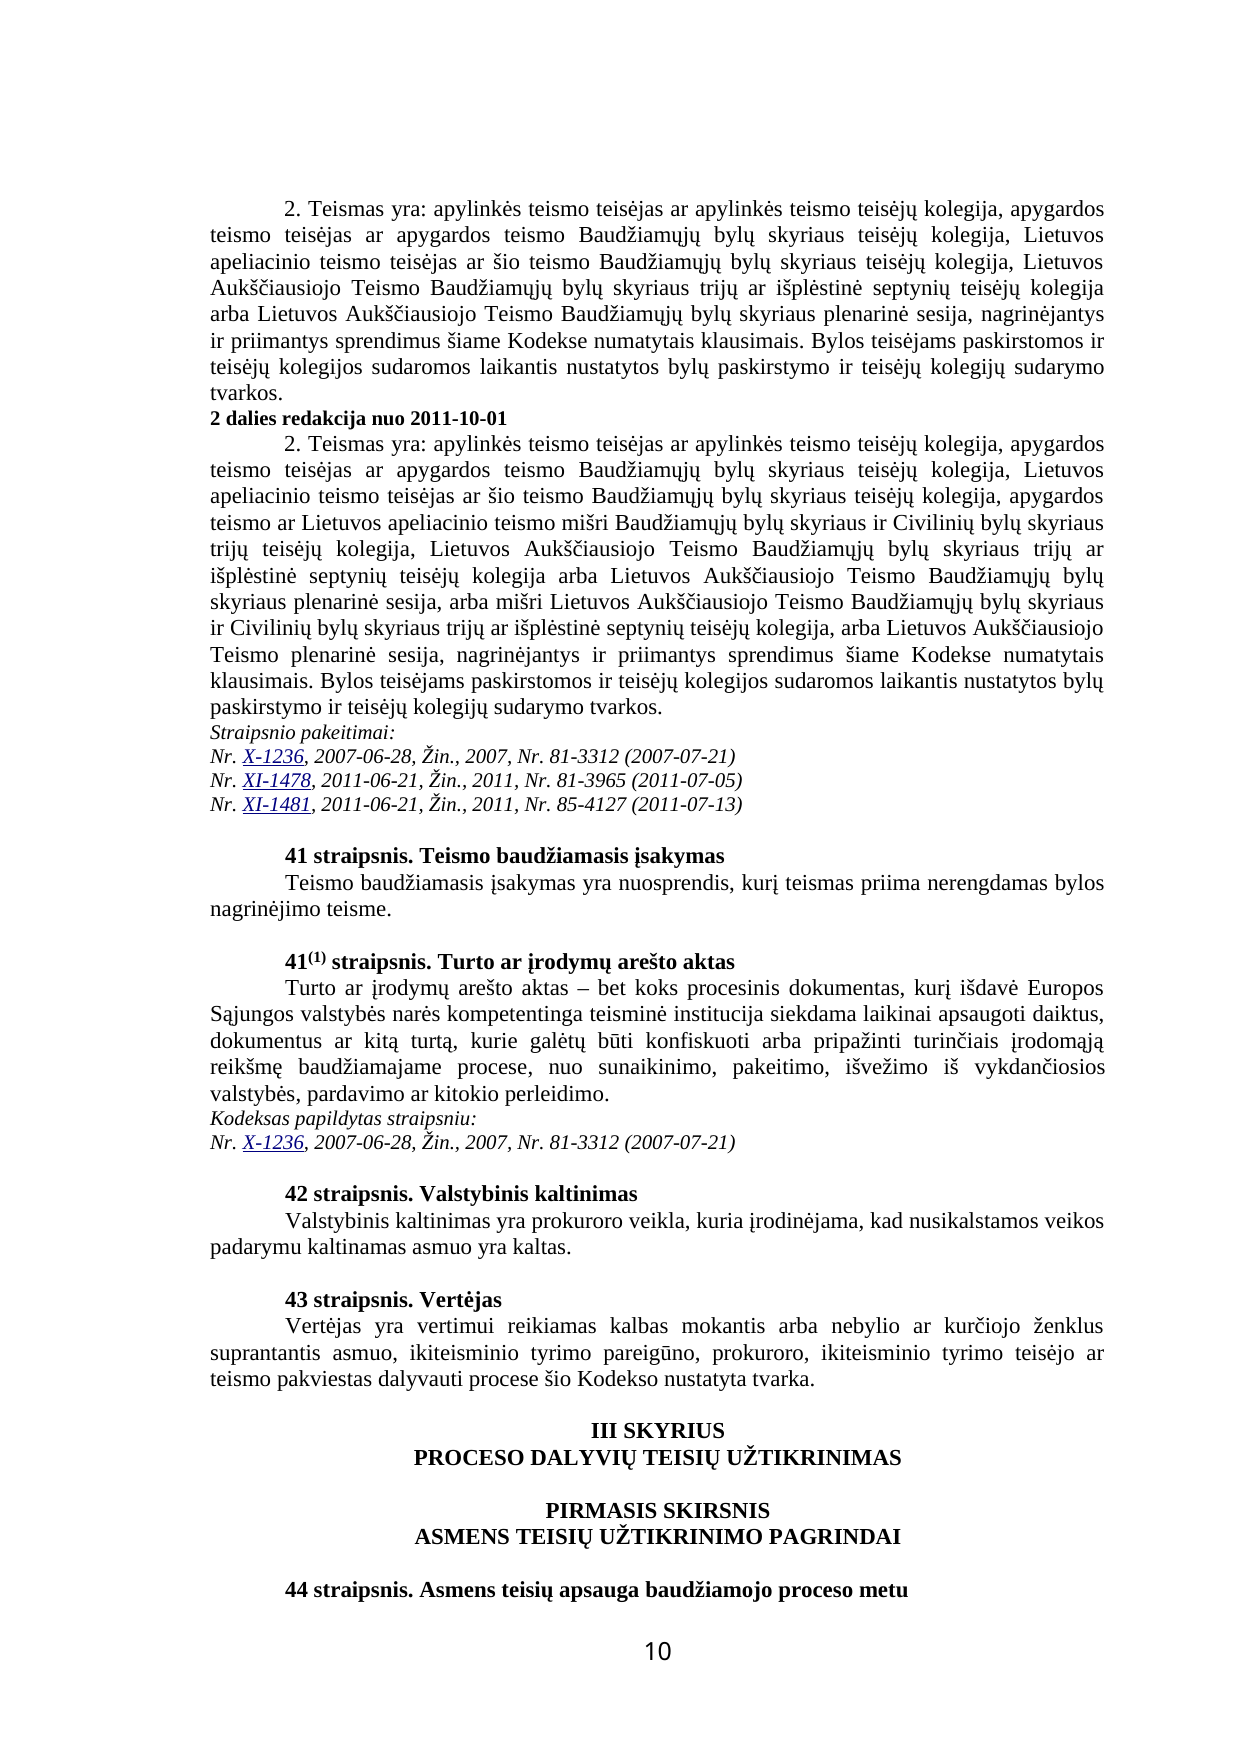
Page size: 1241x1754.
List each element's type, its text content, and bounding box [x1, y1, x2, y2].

text 41(1) straipsnis. Turto ar įrodymų arešto aktas [210, 948, 1106, 974]
text 44 straipsnis. Asmens teisių apsauga baudžiamojo proceso metu [285, 1576, 1106, 1602]
text Teismo baudžiamasis įsakymas yra nuosprendis, kurį teismas priima nerengdamas bylos nagrinėjimo teisme. [210, 869, 1106, 921]
text Nr. X-1236, 2007-06-28, Žin., 2007, Nr. 81-3312 (2007-07-21) [210, 1130, 1106, 1154]
text Straipsnio pakeitimai: [210, 720, 1106, 744]
text Proceso dalyvių teisių užtikrinimas [210, 1444, 1106, 1470]
text Valstybinis kaltinimas yra prokuroro veikla, kuria įrodinėjama, kad nusikalstamos veikos padarymu kaltinamas asmuo yra kaltas. [210, 1207, 1106, 1259]
text 43 straipsnis. Vertėjas [210, 1286, 1106, 1312]
text 2. Teismas yra: apylinkės teismo teisėjas ar apylinkės teismo teisėjų kolegija, apygardos teismo teisėjas ar apygardos teismo Baudžiamųjų bylų skyriaus teisėjų kolegija, Lietuvos apeliacinio teismo teisėjas ar šio teismo Baudžiamųjų bylų skyriaus teisėjų kolegija, Lietuvos Aukščiausiojo Teismo Baudžiamųjų bylų skyriaus trijų ar išplėstinė septynių teisėjų kolegija arba Lietuvos Aukščiausiojo Teismo Baudžiamųjų bylų skyriaus plenarinė sesija, nagrinėjantys ir priimantys sprendimus šiame Kodekse numatytais klausimais. Bylos teisėjams paskirstomos ir teisėjų kolegijos sudaromos laikantis nustatytos bylų paskirstymo ir teisėjų kolegijų sudarymo tvarkos. [210, 195, 1106, 406]
subtitle III skyrius [210, 1418, 1106, 1444]
text Vertėjas yra vertimui reikiamas kalbas mokantis arba nebylio ar kurčiojo ženklus suprantantis asmuo, ikiteisminio tyrimo pareigūno, prokuroro, ikiteisminio tyrimo teisėjo ar teismo pakviestas dalyvauti procese šio Kodekso nustatyta tvarka. [210, 1312, 1106, 1391]
text 2. Teismas yra: apylinkės teismo teisėjas ar apylinkės teismo teisėjų kolegija, apygardos teismo teisėjas ar apygardos teismo Baudžiamųjų bylų skyriaus teisėjų kolegija, Lietuvos apeliacinio teismo teisėjas ar šio teismo Baudžiamųjų bylų skyriaus teisėjų kolegija, apygardos teismo ar Lietuvos apeliacinio teismo mišri Baudžiamųjų bylų skyriaus ir Civilinių bylų skyriaus trijų teisėjų kolegija, Lietuvos Aukščiausiojo Teismo Baudžiamųjų bylų skyriaus trijų ar išplėstinė septynių teisėjų kolegija arba Lietuvos Aukščiausiojo Teismo Baudžiamųjų bylų skyriaus plenarinė sesija, arba mišri Lietuvos Aukščiausiojo Teismo Baudžiamųjų bylų skyriaus ir Civilinių bylų skyriaus trijų ar išplėstinė septynių teisėjų kolegija, arba Lietuvos Aukščiausiojo Teismo plenarinė sesija, nagrinėjantys ir priimantys sprendimus šiame Kodekse numatytais klausimais. Bylos teisėjams paskirstomos ir teisėjų kolegijos sudaromos laikantis nustatytos bylų paskirstymo ir teisėjų kolegijų sudarymo tvarkos. [210, 430, 1106, 720]
text Turto ar įrodymų arešto aktas – bet koks procesinis dokumentas, kurį išdavė Europos Sąjungos valstybės narės kompetentinga teisminė institucija siekdama laikinai apsaugoti daiktus, dokumentus ar kitą turtą, kurie galėtų būti konfiskuoti arba pripažinti turinčiais įrodomąją reikšmę baudžiamajame procese, nuo sunaikinimo, pakeitimo, išvežimo iš vykdančiosios valstybės, pardavimo ar kitokio perleidimo. [210, 974, 1106, 1106]
text 42 straipsnis. Valstybinis kaltinimas [210, 1180, 1106, 1207]
text Asmens teisių užtikrinimo pagrindai [210, 1523, 1106, 1549]
text Nr. X-1236, 2007-06-28, Žin., 2007, Nr. 81-3312 (2007-07-21) [210, 744, 1106, 768]
text Nr. XI-1481, 2011-06-21, Žin., 2011, Nr. 85-4127 (2011-07-13) [210, 792, 1106, 816]
subtitle PIRMASIS SKIRSNIS [210, 1497, 1106, 1523]
text 2 dalies redakcija nuo 2011-10-01 [210, 406, 1106, 430]
text Kodeksas papildytas straipsniu: [210, 1106, 1106, 1130]
text Nr. XI-1478, 2011-06-21, Žin., 2011, Nr. 81-3965 (2011-07-05) [210, 768, 1106, 792]
text 41 straipsnis. Teismo baudžiamasis įsakymas [210, 842, 1106, 869]
